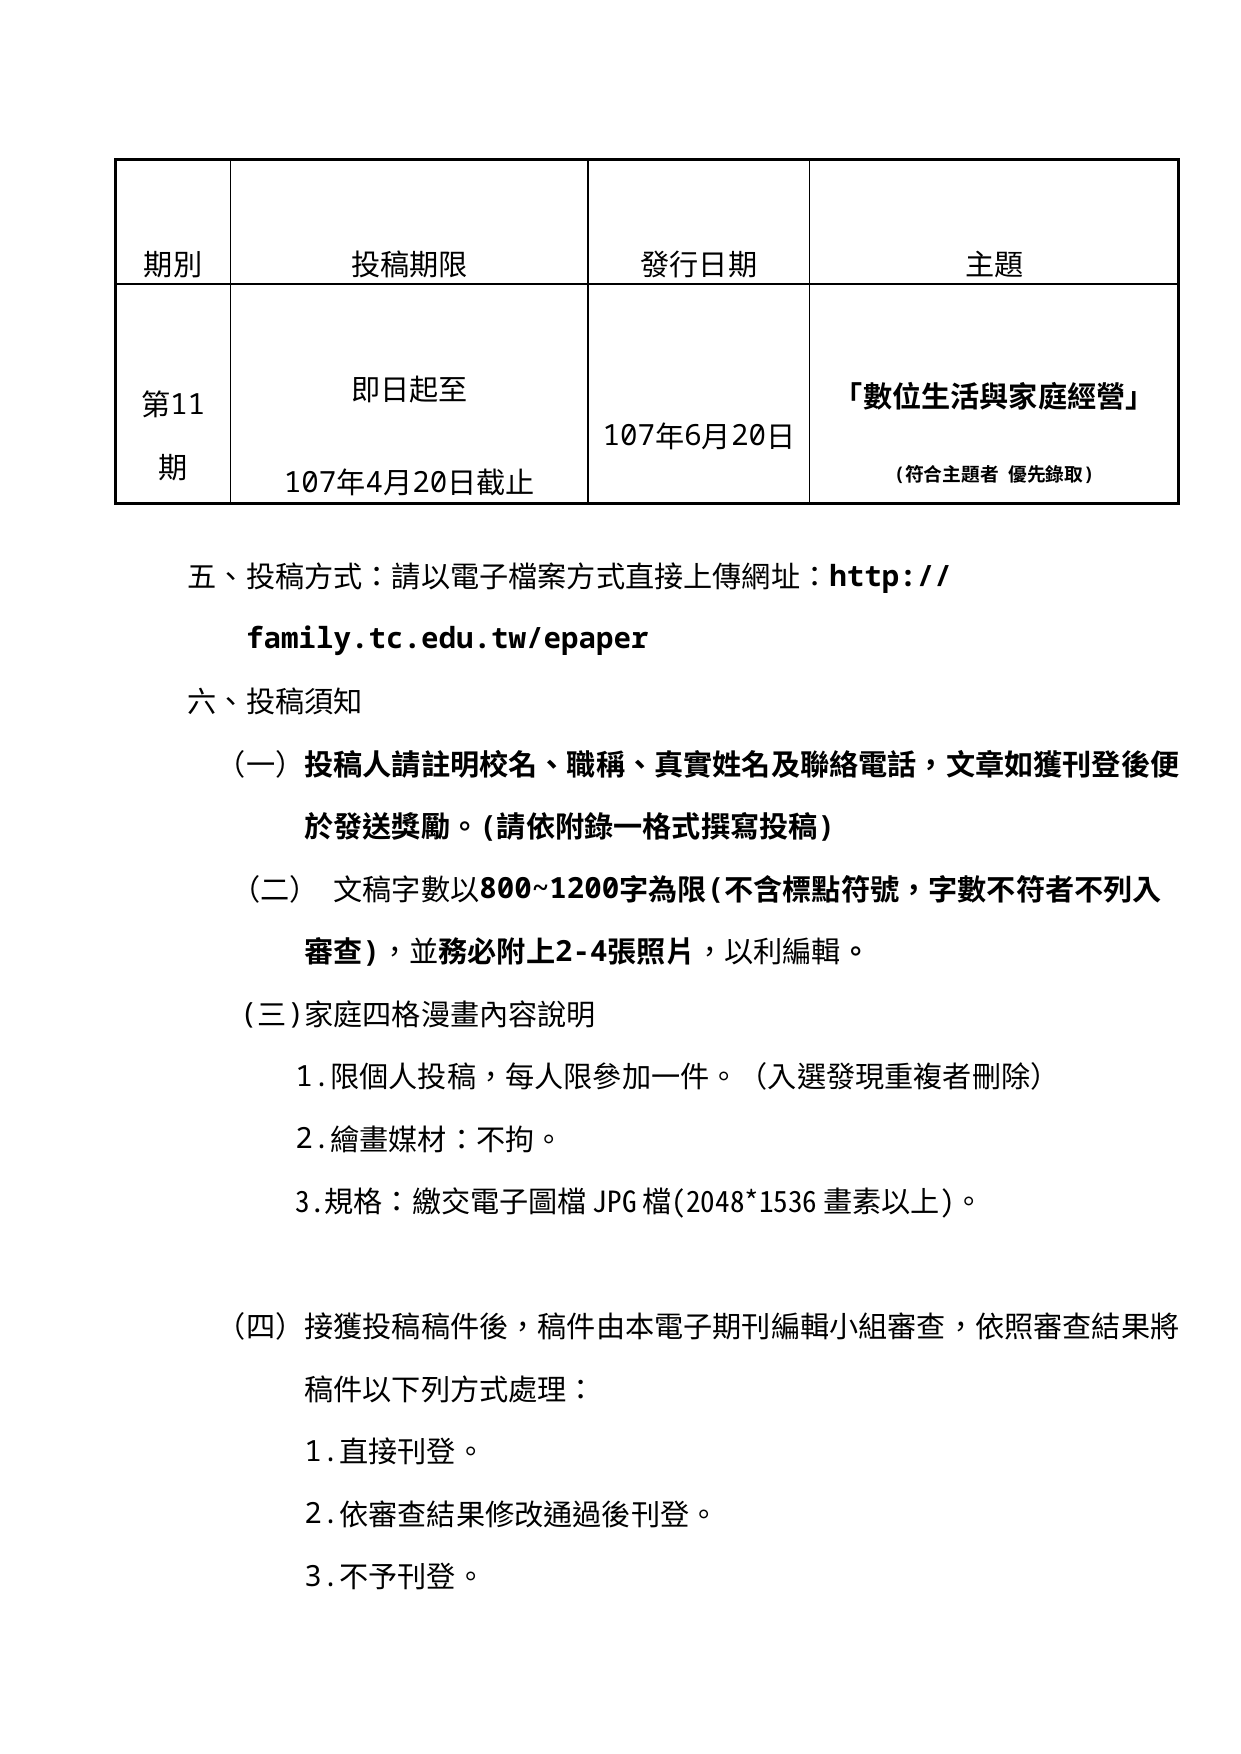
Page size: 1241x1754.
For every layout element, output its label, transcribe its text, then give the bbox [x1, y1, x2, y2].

table_cell 第11期 [117, 285, 230, 502]
text 1.限個人投稿，每人限參加一件。（入選發現重複者刪除） [251, 1033, 1181, 1096]
text 3.規格：繳交電子圖檔JPG檔(2048*1536畫素以上)。 [251, 1158, 1181, 1221]
text （四）接獲投稿稿件後，稿件由本電子期刊編輯小組審查，依照審查結果將稿件以下列方式處理： [187, 1283, 1181, 1408]
text 2.繪畫媒材：不拘。 [251, 1096, 1181, 1158]
text （一）投稿人請註明校名、職稱、真實姓名及聯絡電話，文章如獲刊登後便於發送獎勵。(請依附錄一格式撰寫投稿) [187, 721, 1181, 846]
text 2.依審查結果修改通過後刊登。 [187, 1471, 1181, 1533]
text （二） 文稿字數以800~1200字為限(不含標點符號，字數不符者不列入審查)，並務必附上2-4張照片，以利編輯。 [187, 846, 1181, 971]
text 六、投稿須知 [187, 658, 1181, 721]
text 五、投稿方式：請以電子檔案方式直接上傳網址：http://family.tc.edu.tw/epaper [187, 533, 1181, 658]
table_cell 107年6月20日 [589, 285, 809, 502]
table_header 主題 [810, 161, 1177, 283]
text (三)家庭四格漫畫內容說明 [187, 971, 1181, 1033]
text 1.直接刊登。 [187, 1408, 1181, 1471]
table_header 期別 [117, 161, 230, 283]
text 3.不予刊登。 [187, 1533, 1181, 1596]
table_header 投稿期限 [231, 161, 587, 283]
table_cell 「數位生活與家庭經營」 (符合主題者 優先錄取) [810, 285, 1177, 502]
table_cell 即日起至 107年4月20日截止 [231, 285, 587, 502]
table_header 發行日期 [589, 161, 809, 283]
